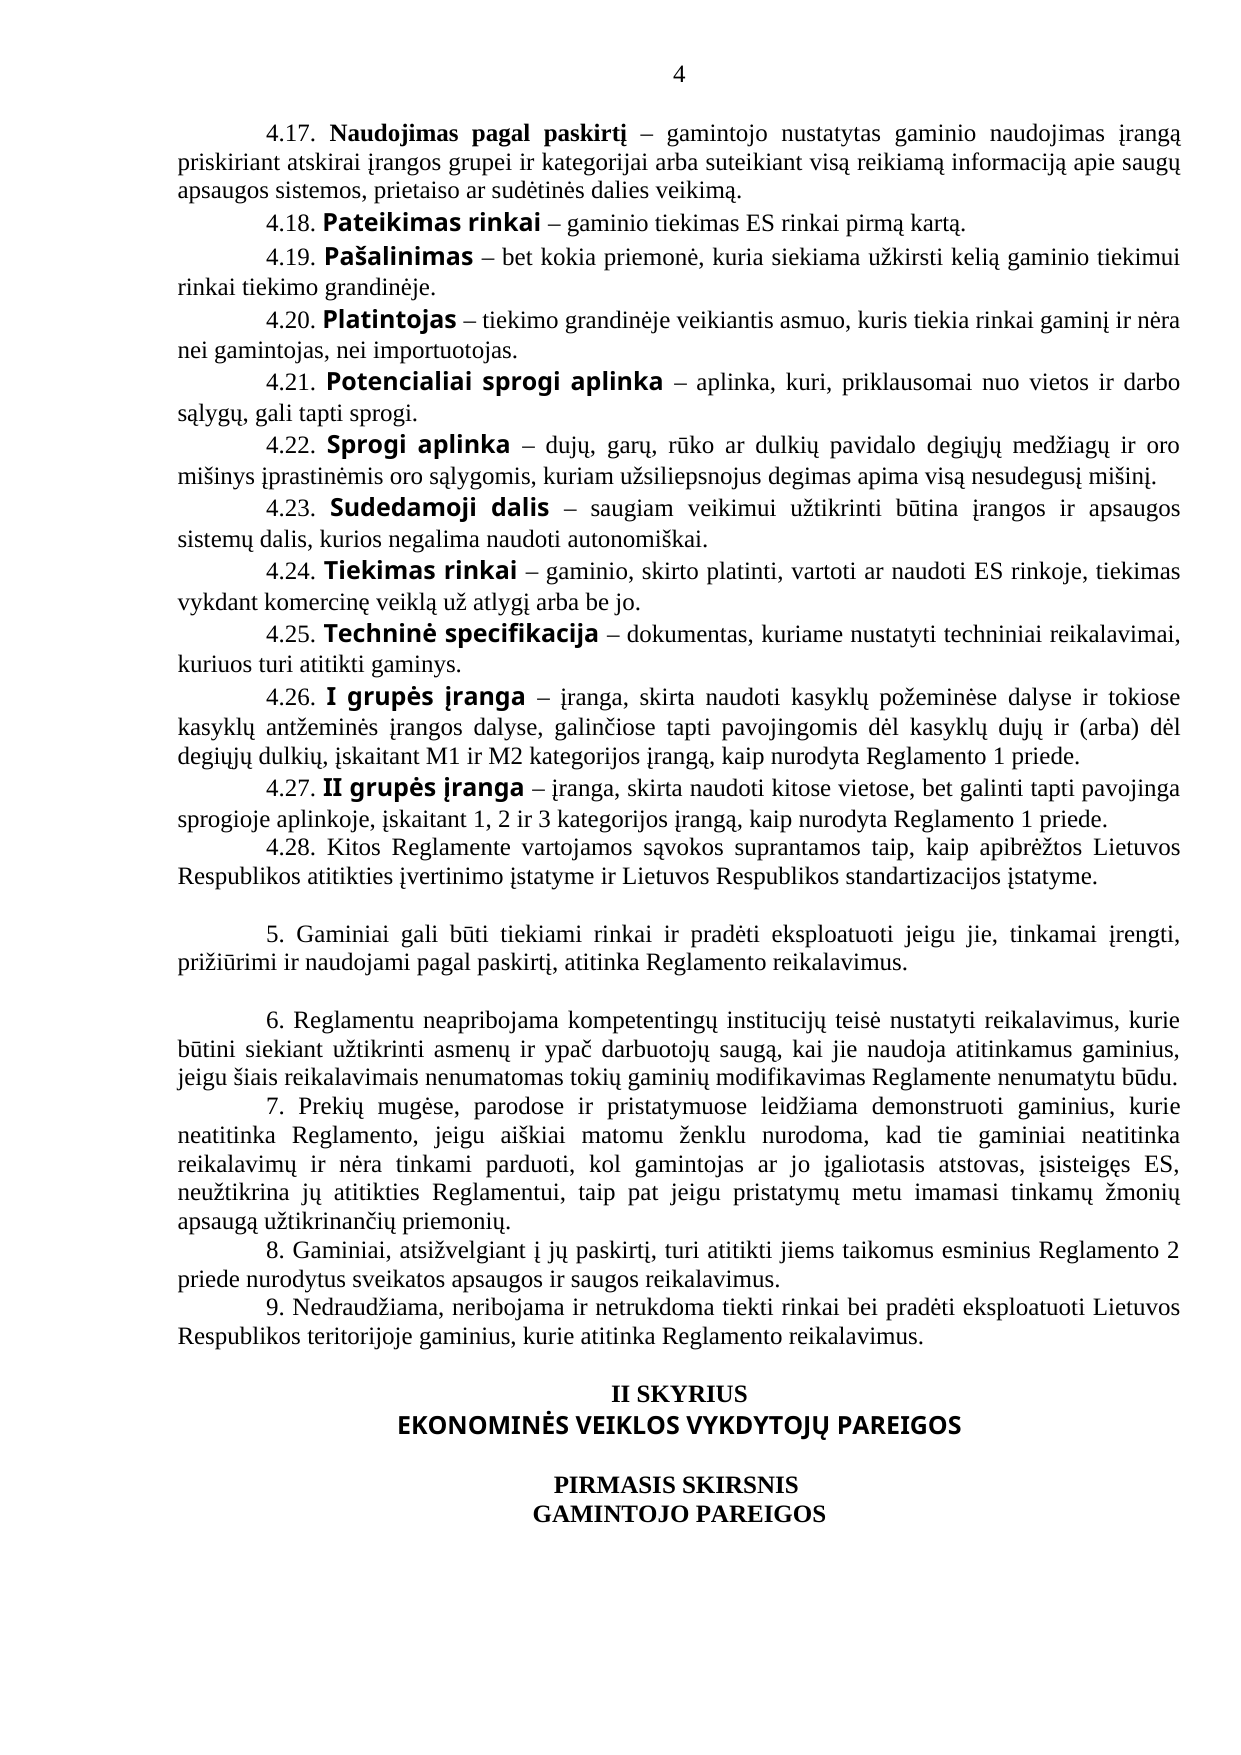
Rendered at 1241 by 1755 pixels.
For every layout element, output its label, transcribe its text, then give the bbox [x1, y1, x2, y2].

text 7. Prekių mugėse, parodose ir pristatymuose leidžiama demonstruoti gaminius, kurie neatitinka Reglamento, jeigu aiškiai matomu ženklu nurodoma, kad tie gaminiai neatitinka reikalavimų ir nėra tinkami parduoti, kol gamintojas ar jo įgaliotasis atstovas, įsisteigęs ES, neužtikrina jų atitikties Reglamentui, taip pat jeigu pristatymų metu imamasi tinkamų žmonių apsaugą užtikrinančių priemonių. [177, 1091, 1181, 1235]
text 4.24. Tiekimas rinkai – gaminio, skirto platinti, vartoti ar naudoti ES rinkoje, tiekimas vykdant komercinę veiklą už atlygį arba be jo. [177, 552, 1181, 615]
text 4.19. Pašalinimas – bet kokia priemonė, kuria siekiama užkirsti kelią gaminio tiekimui rinkai tiekimo grandinėje. [177, 238, 1181, 301]
text 4.26. I grupės įranga – įranga, skirta naudoti kasyklų požeminėse dalyse ir tokiose kasyklų antžeminės įrangos dalyse, galinčiose tapti pavojingomis dėl kasyklų dujų ir (arba) dėl degiųjų dulkių, įskaitant M1 ir M2 kategorijos įrangą, kaip nurodyta Reglamento 1 priede. [177, 678, 1181, 770]
text 4.21. Potencialiai sprogi aplinka – aplinka, kuri, priklausomai nuo vietos ir darbo sąlygų, gali tapti sprogi. [177, 364, 1181, 427]
text 8. Gaminiai, atsižvelgiant į jų paskirtį, turi atitikti jiems taikomus esminius Reglamento 2 priede nurodytus sveikatos apsaugos ir saugos reikalavimus. [177, 1235, 1181, 1292]
text 4.27. II grupės įranga – įranga, skirta naudoti kitose vietose, bet galinti tapti pavojinga sprogioje aplinkoje, įskaitant 1, 2 ir 3 kategorijos įrangą, kaip nurodyta Reglamento 1 priede. [177, 770, 1181, 832]
text 4.25. Techninė specifikacija – dokumentas, kuriame nustatyti techniniai reikalavimai, kuriuos turi atitikti gaminys. [177, 615, 1181, 678]
text 4.22. Sprogi aplinka – dujų, garų, rūko ar dulkių pavidalo degiųjų medžiagų ir oro mišinys įprastinėmis oro sąlygomis, kuriam užsiliepsnojus degimas apima visą nesudegusį mišinį. [177, 427, 1181, 490]
text 4.17. Naudojimas pagal paskirtį – gamintojo nustatytas gaminio naudojimas įrangą priskiriant atskirai įrangos grupei ir kategorijai arba suteikiant visą reikiamą informaciją apie saugų apsaugos sistemos, prietaiso ar sudėtinės dalies veikimą. [177, 118, 1181, 204]
text 4.28. Kitos Reglamente vartojamos sąvokos suprantamos taip, kaip apibrėžtos Lietuvos Respublikos atitikties įvertinimo įstatyme ir Lietuvos Respublikos standartizacijos įstatyme. [177, 832, 1181, 890]
text 4.20. Platintojas – tiekimo grandinėje veikiantis asmuo, kuris tiekia rinkai gaminį ir nėra nei gamintojas, nei importuotojas. [177, 301, 1181, 364]
text 4.18. Pateikimas rinkai – gaminio tiekimas ES rinkai pirmą kartą. [177, 204, 1181, 238]
text 4.23. Sudedamoji dalis – saugiam veikimui užtikrinti būtina įrangos ir apsaugos sistemų dalis, kurios negalima naudoti autonomiškai. [177, 490, 1181, 552]
text EKONOMINĖS VEIKLOS VYKDYTOJŲ PAREIGOS [177, 1407, 1181, 1442]
text 6. Reglamentu neapribojama kompetentingų institucijų teisė nustatyti reikalavimus, kurie būtini siekiant užtikrinti asmenų ir ypač darbuotojų saugą, kai jie naudoja atitinkamus gaminius, jeigu šiais reikalavimais nenumatomas tokių gaminių modifikavimas Reglamente nenumatytu būdu. [177, 1005, 1181, 1091]
text 5. Gaminiai gali būti tiekiami rinkai ir pradėti eksploatuoti jeigu jie, tinkamai įrengti, prižiūrimi ir naudojami pagal paskirtį, atitinka Reglamento reikalavimus. [177, 919, 1181, 976]
text Gamintojo pareigos [177, 1499, 1181, 1528]
text Pirmasis skirsnis [177, 1470, 1181, 1499]
text II SKYRIUS [177, 1379, 1181, 1407]
text 9. Nedraudžiama, neribojama ir netrukdoma tiekti rinkai bei pradėti eksploatuoti Lietuvos Respublikos teritorijoje gaminius, kurie atitinka Reglamento reikalavimus. [177, 1292, 1181, 1350]
